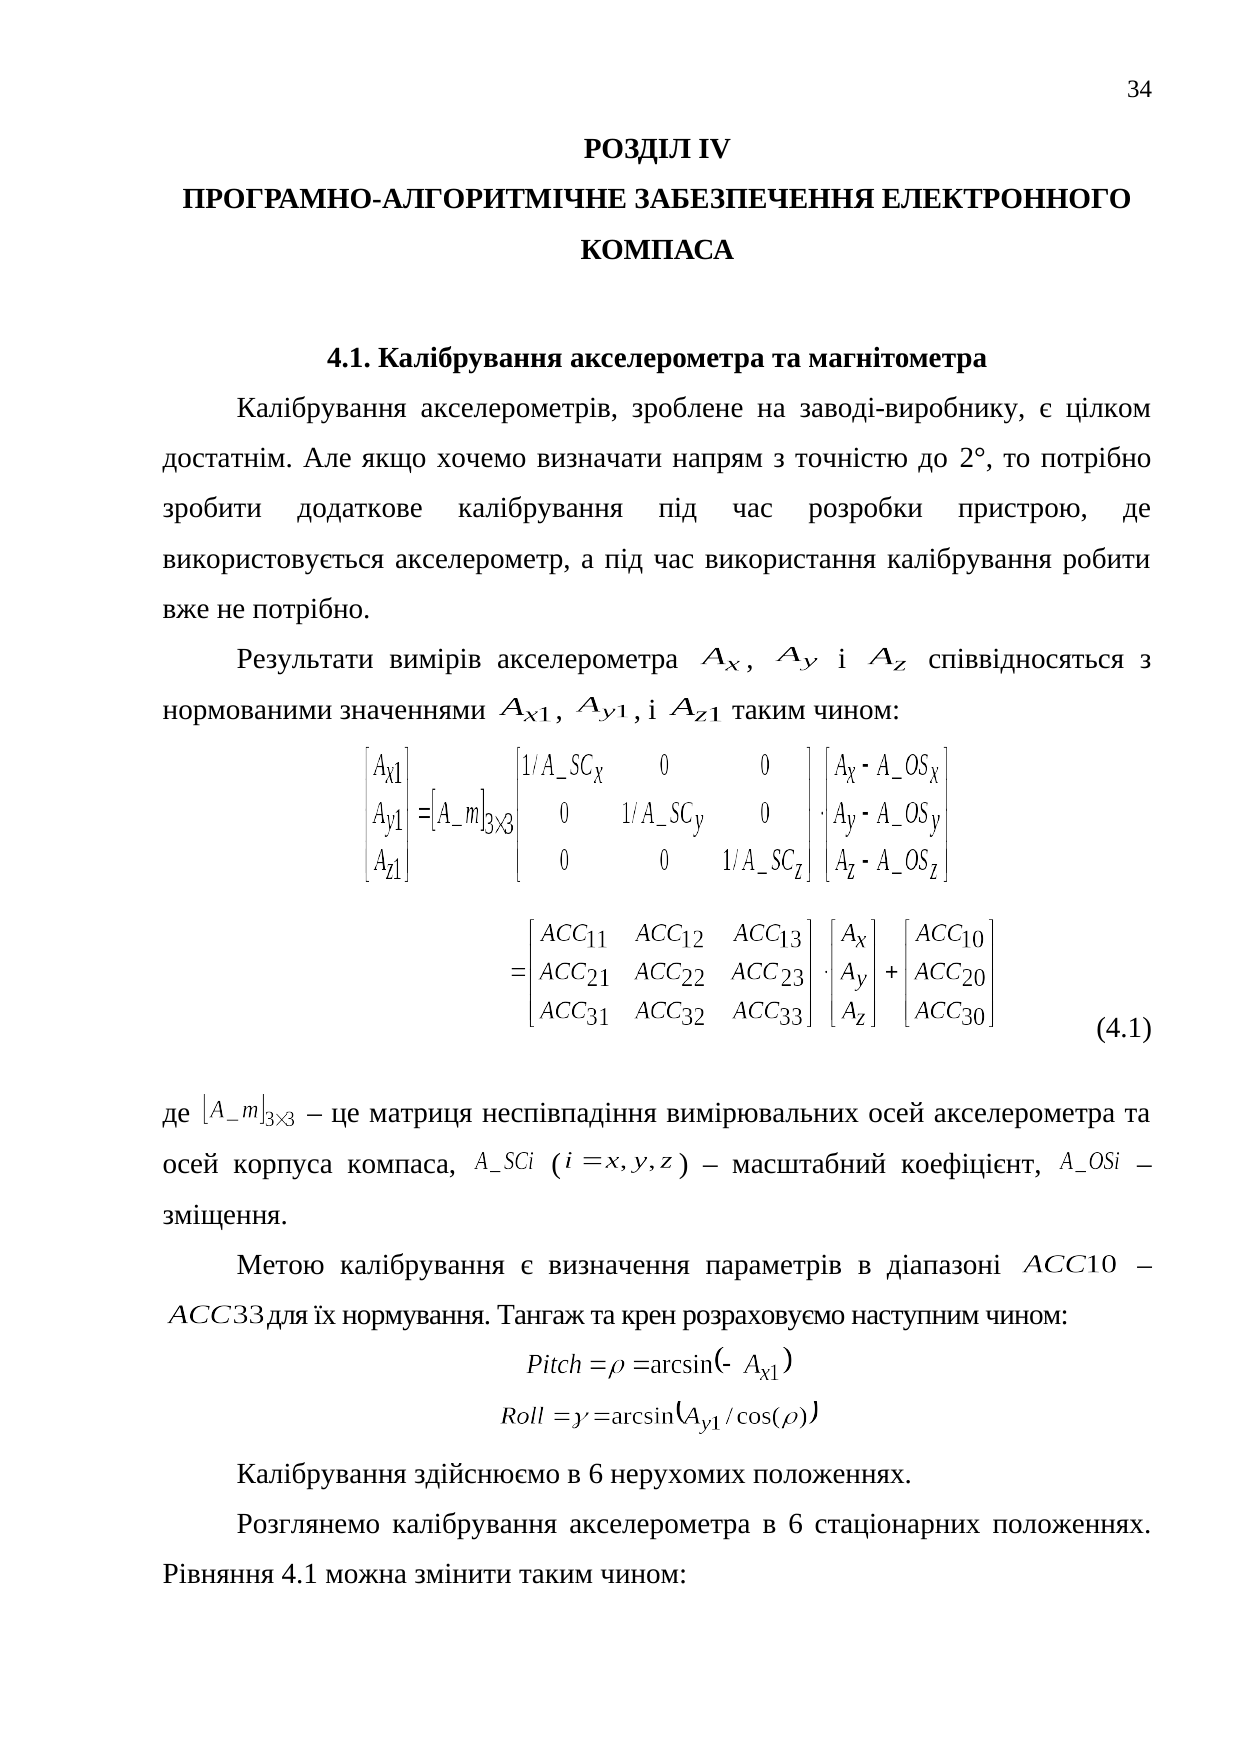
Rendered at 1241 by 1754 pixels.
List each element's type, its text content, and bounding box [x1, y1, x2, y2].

text де – це матриця неспівпадіння вимірювальних осей акселерометра та осей корпуса компаса, () ­– масштабний коефіцієнт, – зміщення. [162, 1094, 1152, 1230]
subtitle Розділ IV Програмно-алгоритмічне забезпечення електронного компаса [162, 131, 1152, 265]
text (4.1) [162, 903, 1152, 1044]
text Результати вимірів акселерометра , і співвідносяться з нормованими значеннями , , і таким чином: [162, 642, 1152, 725]
text Калібрування здійснюємо в 6 нерухомих положеннях. [162, 1456, 1152, 1489]
text Калібрування акселерометрів, зроблене на заводі-виробнику, є цілком достатнім. Але якщо хочемо визначати напрям з точністю до 2°, то потрібно зробити додаткове калібрування під час розробки пристрою, де використовується акселерометр, а під час використання калібрування робити вже не потрібно. [162, 390, 1152, 625]
text Метою калібрування є визначення параметрів в діапазоні – для їх нормування. Тангаж та крен розраховуємо наступним чином: [162, 1247, 1152, 1331]
subtitle 4.1. Калібрування акселерометра та магнітометра [162, 340, 1152, 373]
text Розглянемо калібрування акселерометра в 6 стаціонарних положеннях. Рівняння 4.1 можна змінити таким чином: [162, 1506, 1152, 1590]
